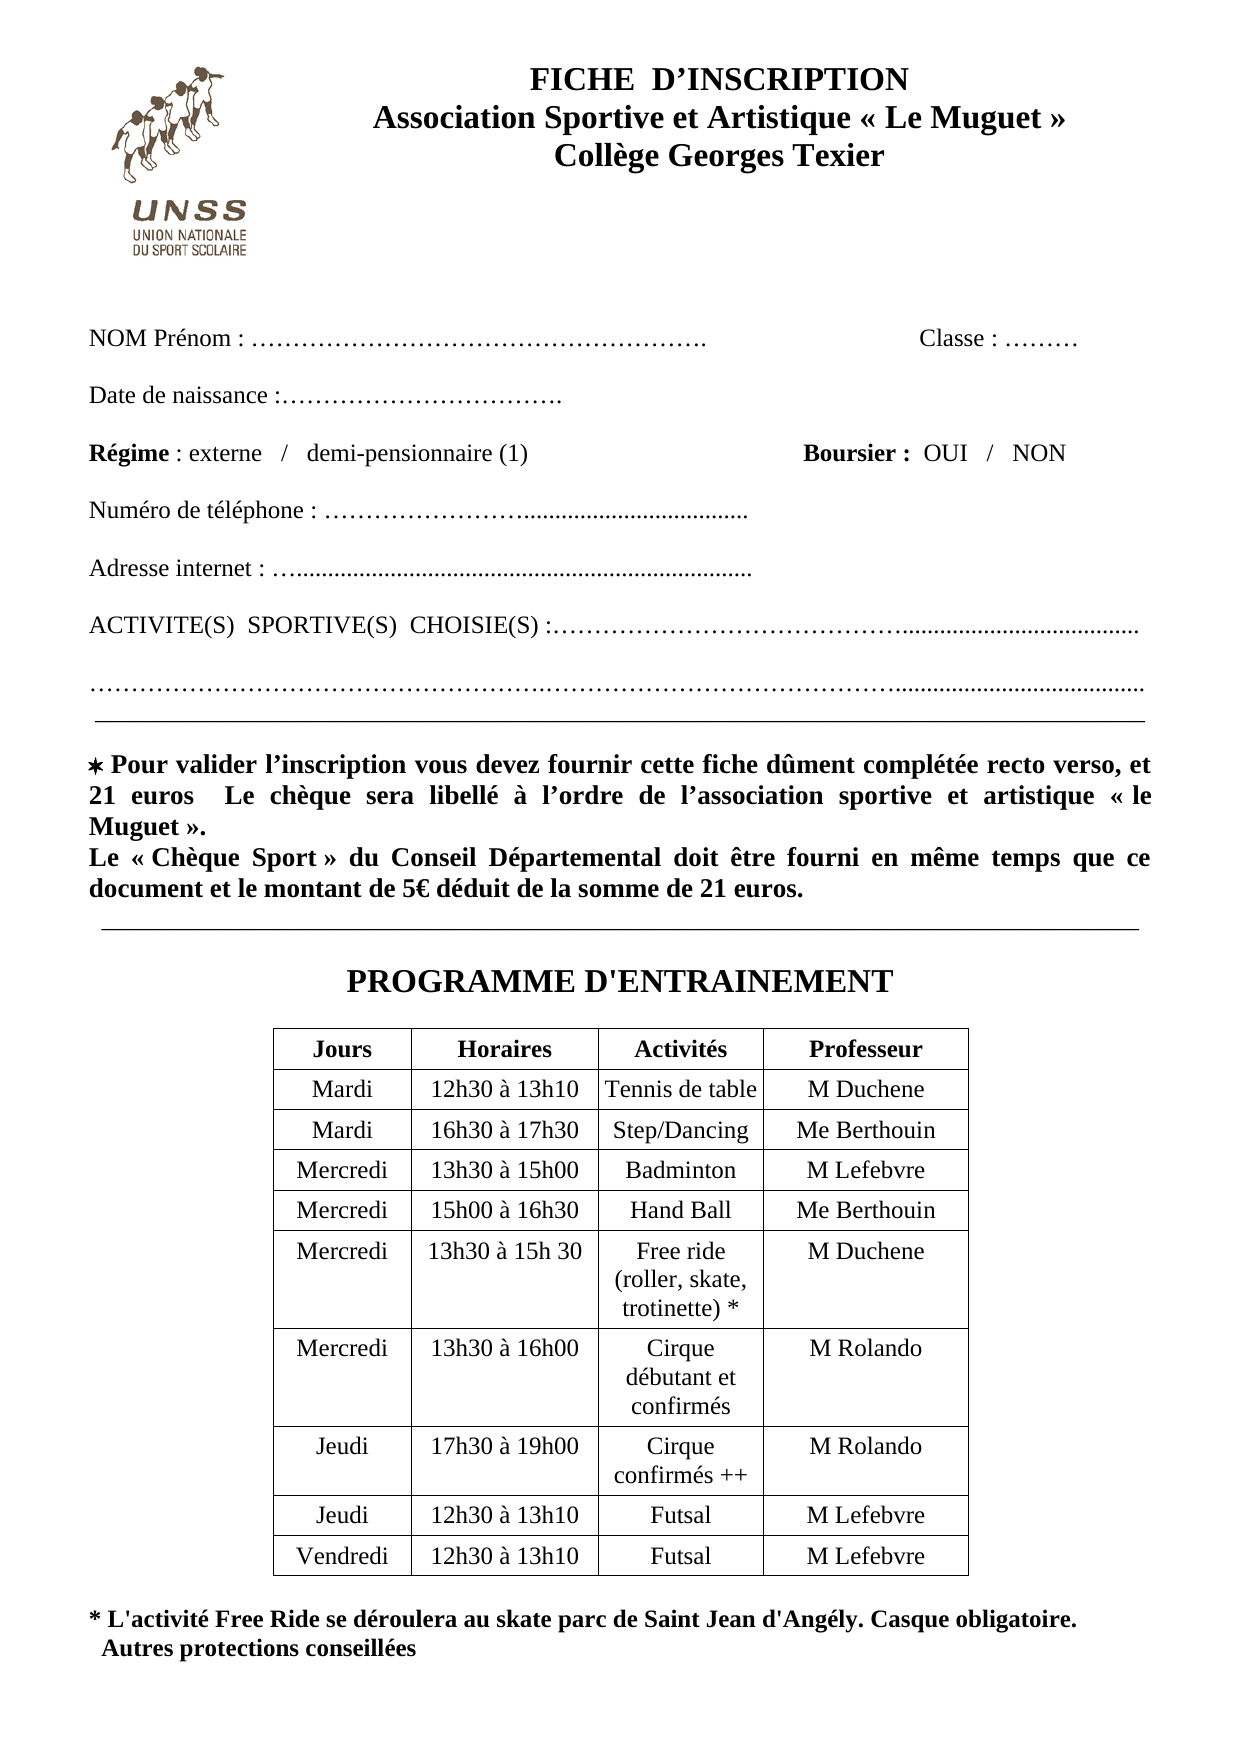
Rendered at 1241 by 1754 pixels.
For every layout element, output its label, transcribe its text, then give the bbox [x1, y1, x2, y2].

text PROGRAMME D'ENTRAINEMENT [89, 961, 1152, 999]
table_cell Me Berthouin [764, 1191, 968, 1230]
text ____________________________________________________________________________________ [89, 696, 1152, 725]
table_cell Jeudi [274, 1496, 411, 1535]
table_cell 13h30 à 16h00 [412, 1329, 598, 1426]
table_cell Me Berthouin [764, 1110, 968, 1149]
table_cell M Rolando [764, 1427, 968, 1494]
table_cell Tennis de table [599, 1070, 763, 1109]
table_cell Futsal [599, 1536, 763, 1575]
table_cell M Duchene [764, 1231, 968, 1328]
table_cell 12h30 à 13h10 [412, 1496, 598, 1535]
table_cell 12h30 à 13h10 [412, 1070, 598, 1109]
text Numéro de téléphone : …………………….................................... [89, 495, 1152, 524]
text NOM Prénom : ………………………………………………. Classe : ……… [89, 323, 1152, 351]
text  Pour valider l’inscription vous devez fournir cette fiche dûment complétée recto verso, et 21 euros Le chèque sera libellé à l’ordre de l’association sportive et artistique « le Muguet ». [89, 748, 1152, 841]
table_header Horaires [412, 1029, 598, 1069]
text Le « Chèque Sport » du Conseil Départemental doit être fourni en même temps que ce document et le montant de 5€ déduit de la somme de 21 euros. [89, 841, 1152, 904]
table_cell M Lefebvre [764, 1150, 968, 1189]
table_cell Cirque confirmés ++ [599, 1427, 763, 1494]
table_cell Free ride (roller, skate, trotinette) * [599, 1231, 763, 1328]
text Date de naissance :……………………………. [89, 380, 1152, 409]
text Régime : externe / demi-pensionnaire (1) Boursier : OUI / NON [89, 438, 1152, 466]
table_cell 17h30 à 19h00 [412, 1427, 598, 1494]
text ……………………………………………….……………………………………........................................ [89, 668, 1152, 696]
table_header Professeur [764, 1029, 968, 1069]
table_cell Hand Ball [599, 1191, 763, 1230]
table_cell M Lefebvre [764, 1496, 968, 1535]
table_cell Mardi [274, 1070, 411, 1109]
table_cell 13h30 à 15h00 [412, 1150, 598, 1189]
table_cell Cirque débutant et confirmés [599, 1329, 763, 1426]
table_cell Jeudi [274, 1427, 411, 1494]
table_cell 15h00 à 16h30 [412, 1191, 598, 1230]
text Autres protections conseillées [89, 1633, 1152, 1662]
table_cell Mercredi [274, 1329, 411, 1426]
title FICHE D’INSCRIPTION [288, 59, 1152, 97]
text * L'activité Free Ride se déroulera au skate parc de Saint Jean d'Angély. Casque obligatoire. [89, 1604, 1152, 1633]
table_header Jours [274, 1029, 411, 1069]
table_cell Vendredi [274, 1536, 411, 1575]
text ACTIVITE(S) SPORTIVE(S) CHOISIE(S) :……………………………………...................................... [89, 610, 1152, 639]
text Adresse internet : …......................................................................... [89, 553, 1152, 581]
table_cell M Duchene [764, 1070, 968, 1109]
table_cell 16h30 à 17h30 [412, 1110, 598, 1149]
title Association Sportive et Artistique « Le Muguet » [288, 97, 1152, 136]
table_cell Futsal [599, 1496, 763, 1535]
table_header Activités [599, 1029, 763, 1069]
table_cell Mercredi [274, 1150, 411, 1189]
text Collège Georges Texier [288, 136, 1152, 174]
table_cell Mercredi [274, 1191, 411, 1230]
table_cell Mercredi [274, 1231, 411, 1328]
table_cell M Lefebvre [764, 1536, 968, 1575]
picture [90, 45, 288, 297]
table_cell 12h30 à 13h10 [412, 1536, 598, 1575]
table_cell Step/Dancing [599, 1110, 763, 1149]
table_cell Badminton [599, 1150, 763, 1189]
table_cell Mardi [274, 1110, 411, 1149]
table_cell M Rolando [764, 1329, 968, 1426]
text ___________________________________________________________________________________ [89, 904, 1152, 932]
table_cell 13h30 à 15h 30 [412, 1231, 598, 1328]
